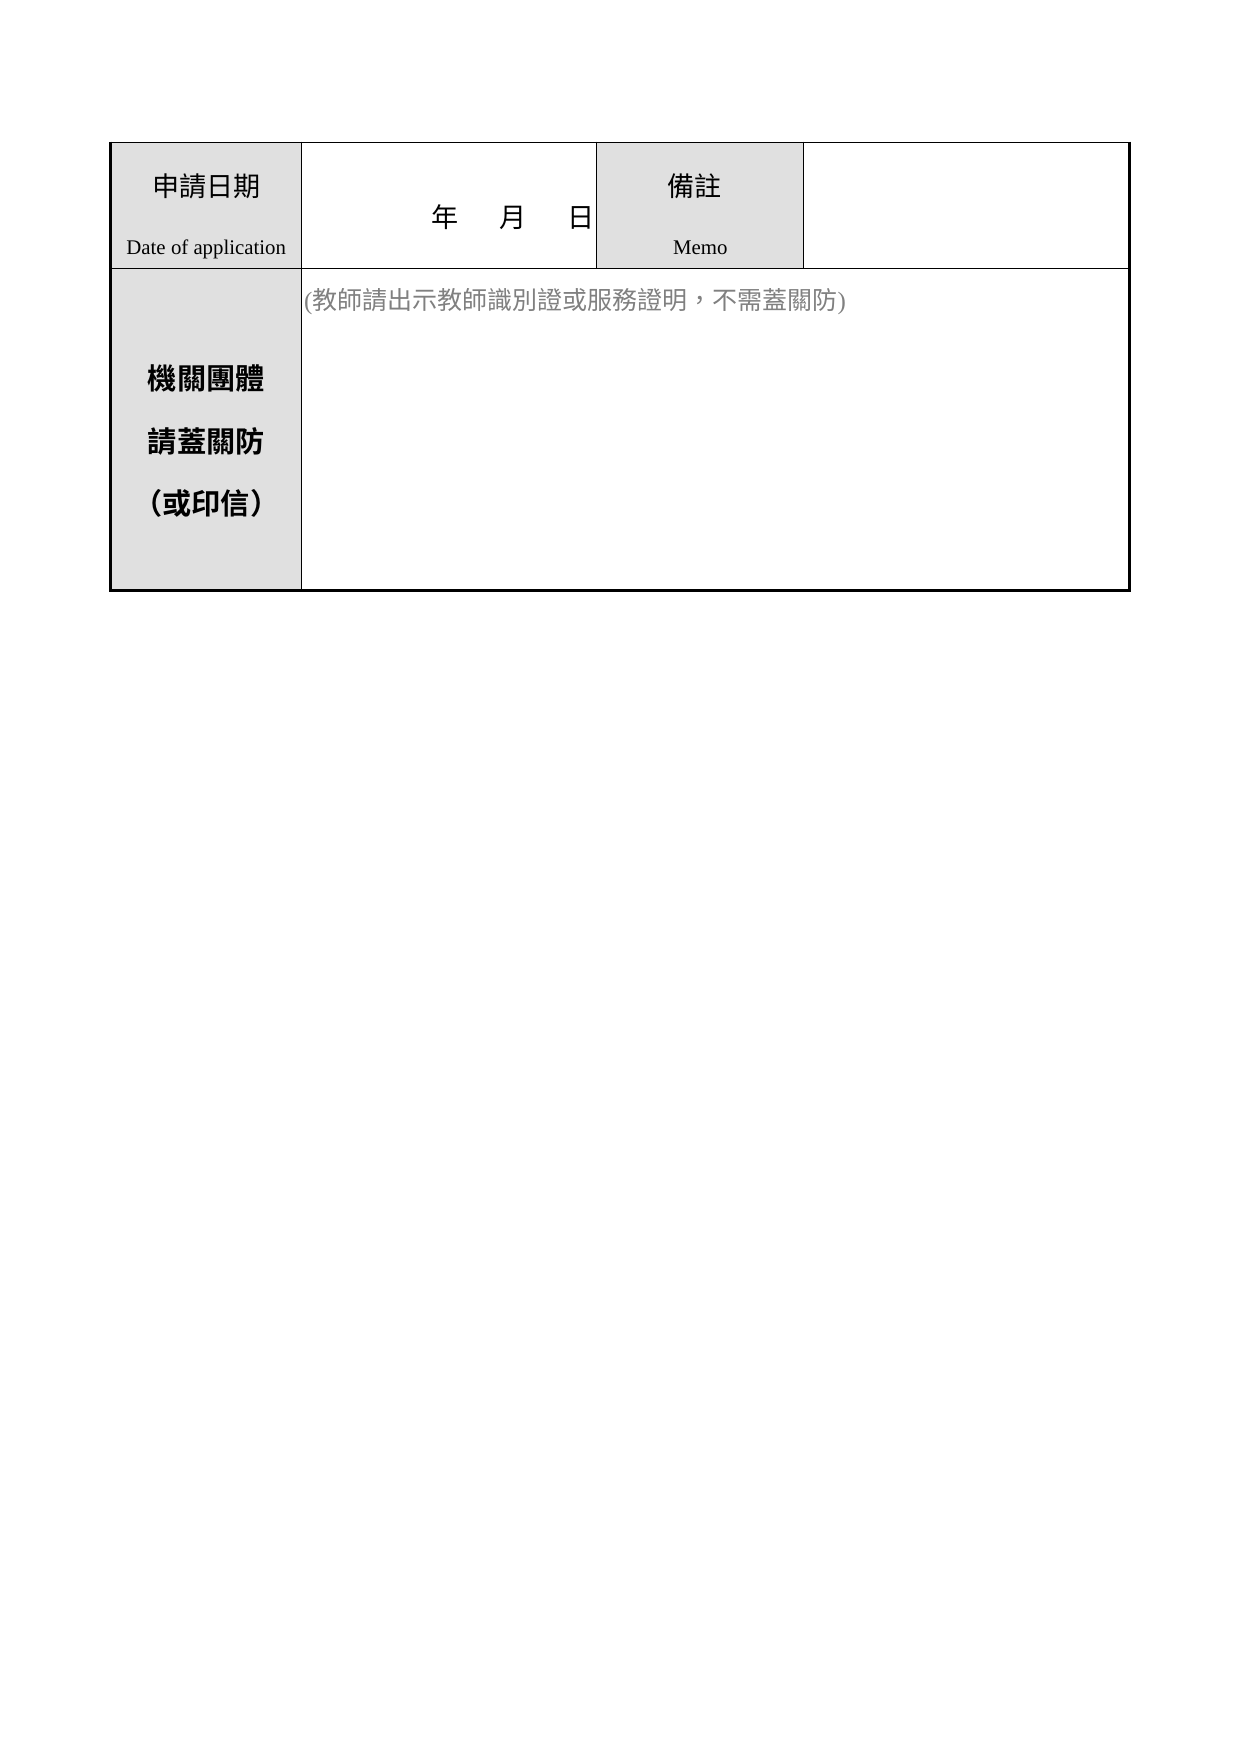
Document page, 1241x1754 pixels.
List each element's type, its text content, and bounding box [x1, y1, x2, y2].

table_cell (教師請出示教師識別證或服務證明，不需蓋關防) [302, 269, 1128, 589]
table_cell 年 月 日 [302, 143, 596, 268]
table_cell [804, 143, 1128, 268]
table_cell 機關團體 請蓋關防 （或印信） [112, 269, 301, 589]
table_cell 備註 Memo [597, 143, 803, 268]
table_cell 申請日期 Date of application [112, 143, 301, 268]
